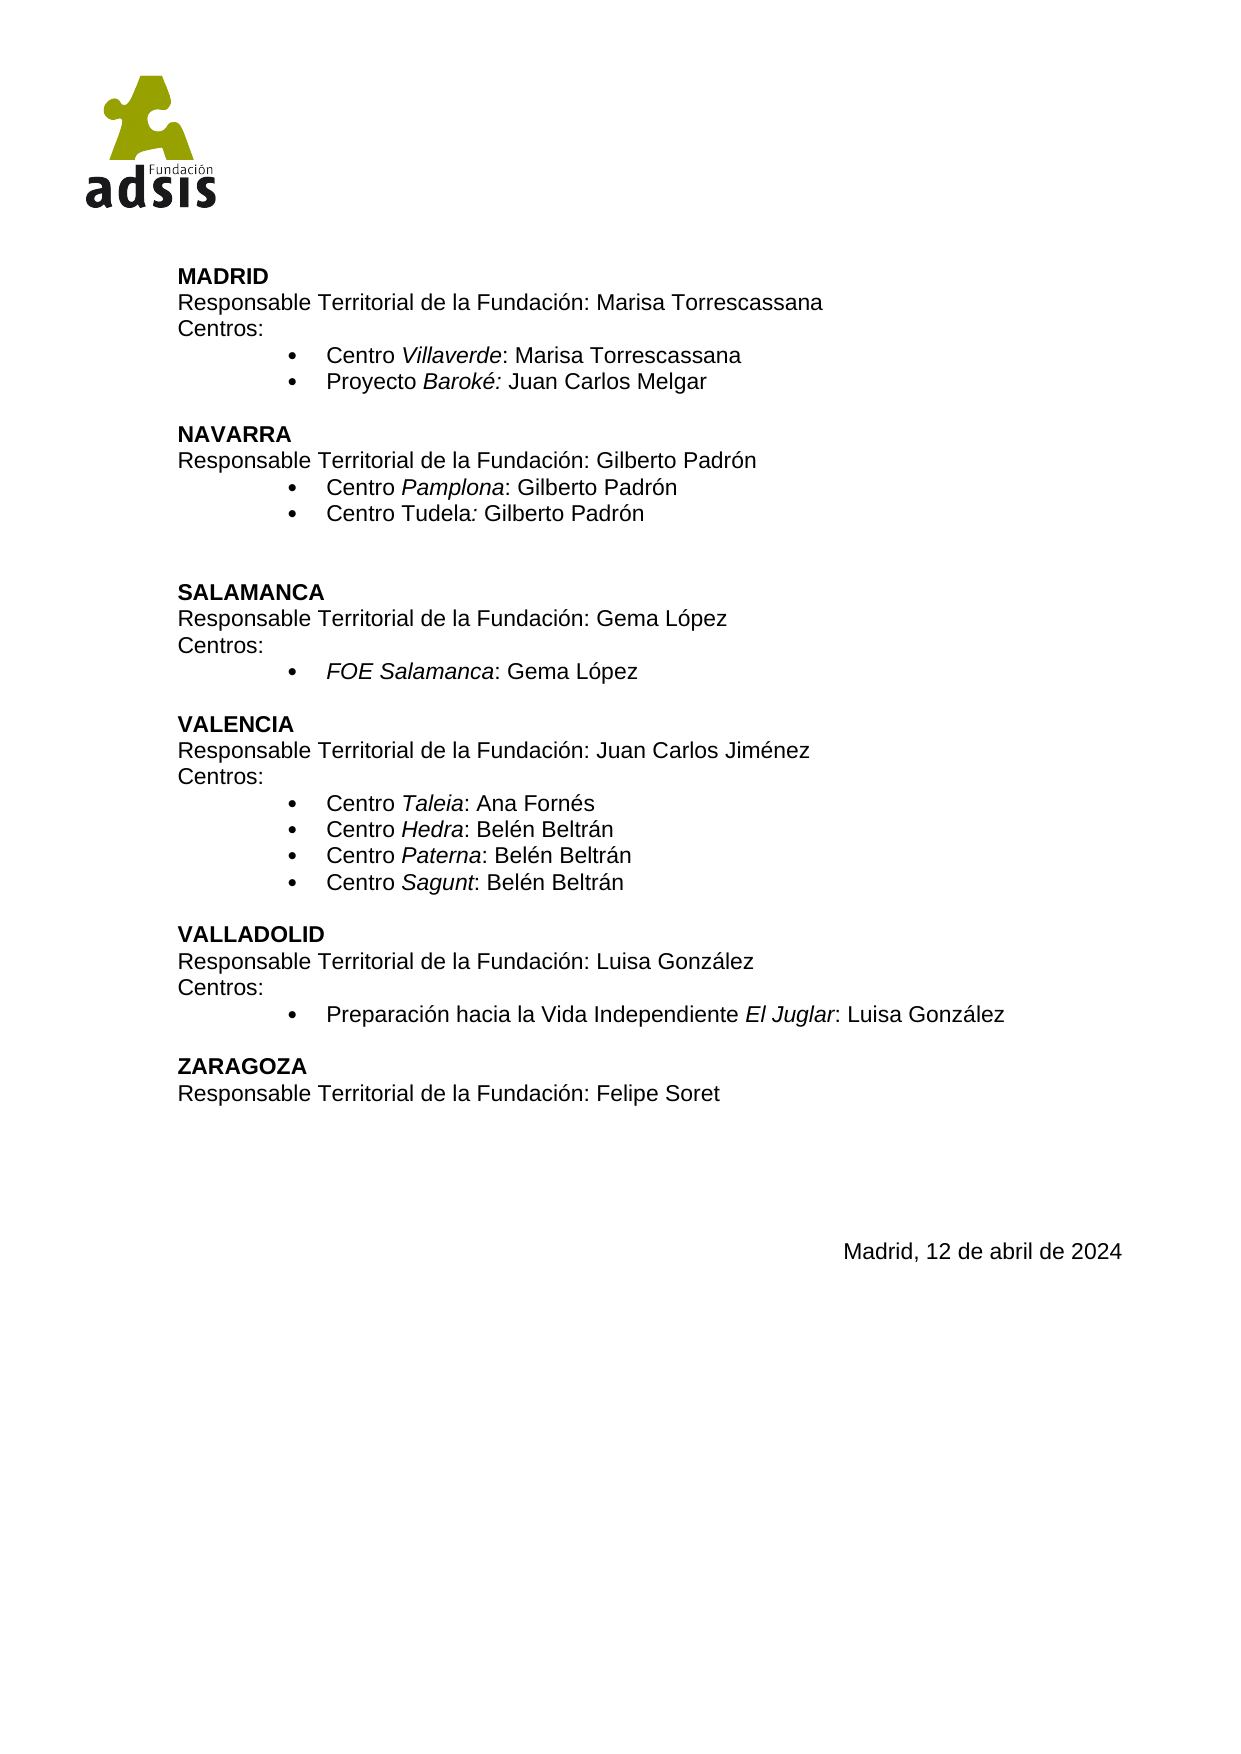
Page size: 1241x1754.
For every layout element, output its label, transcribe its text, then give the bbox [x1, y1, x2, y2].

list Centro Taleia: Ana Fornés [288, 790, 1122, 816]
text Centros: [177, 632, 1122, 658]
list Centro Hedra: Belén Beltrán [288, 816, 1122, 842]
text Madrid, 12 de abril de 2024 [177, 1238, 1122, 1264]
text Responsable Territorial de la Fundación: Gilberto Padrón [177, 447, 1122, 473]
text Responsable Territorial de la Fundación: Marisa Torrescassana [177, 289, 1122, 315]
text MADRID [177, 263, 1122, 289]
text Responsable Territorial de la Fundación: Gema López [177, 605, 1122, 632]
text Responsable Territorial de la Fundación: Felipe Soret [177, 1079, 1122, 1106]
text Responsable Territorial de la Fundación: Juan Carlos Jiménez [177, 737, 1122, 763]
list Proyecto Baroké: Juan Carlos Melgar [288, 368, 1122, 394]
list Centro Paterna: Belén Beltrán [288, 842, 1122, 869]
text VALENCIA [177, 711, 1122, 737]
text NAVARRA [177, 421, 1122, 447]
list Centro Pamplona: Gilberto Padrón [288, 473, 1122, 500]
text SALAMANCA [177, 579, 1122, 605]
list Preparación hacia la Vida Independiente El Juglar: Luisa González [288, 1001, 1122, 1027]
text ZARAGOZA [177, 1053, 1122, 1079]
text Centros: [177, 974, 1122, 1001]
list Centro Villaverde: Marisa Torrescassana [288, 342, 1122, 368]
text Centros: [177, 763, 1122, 790]
list Centro Sagunt: Belén Beltrán [288, 869, 1122, 895]
list Centro Tudela: Gilberto Padrón [288, 500, 1122, 526]
text Responsable Territorial de la Fundación: Luisa González [177, 948, 1122, 974]
text VALLADOLID [177, 921, 1122, 948]
text Centros: [177, 315, 1122, 342]
list FOE Salamanca: Gema López [288, 658, 1122, 684]
